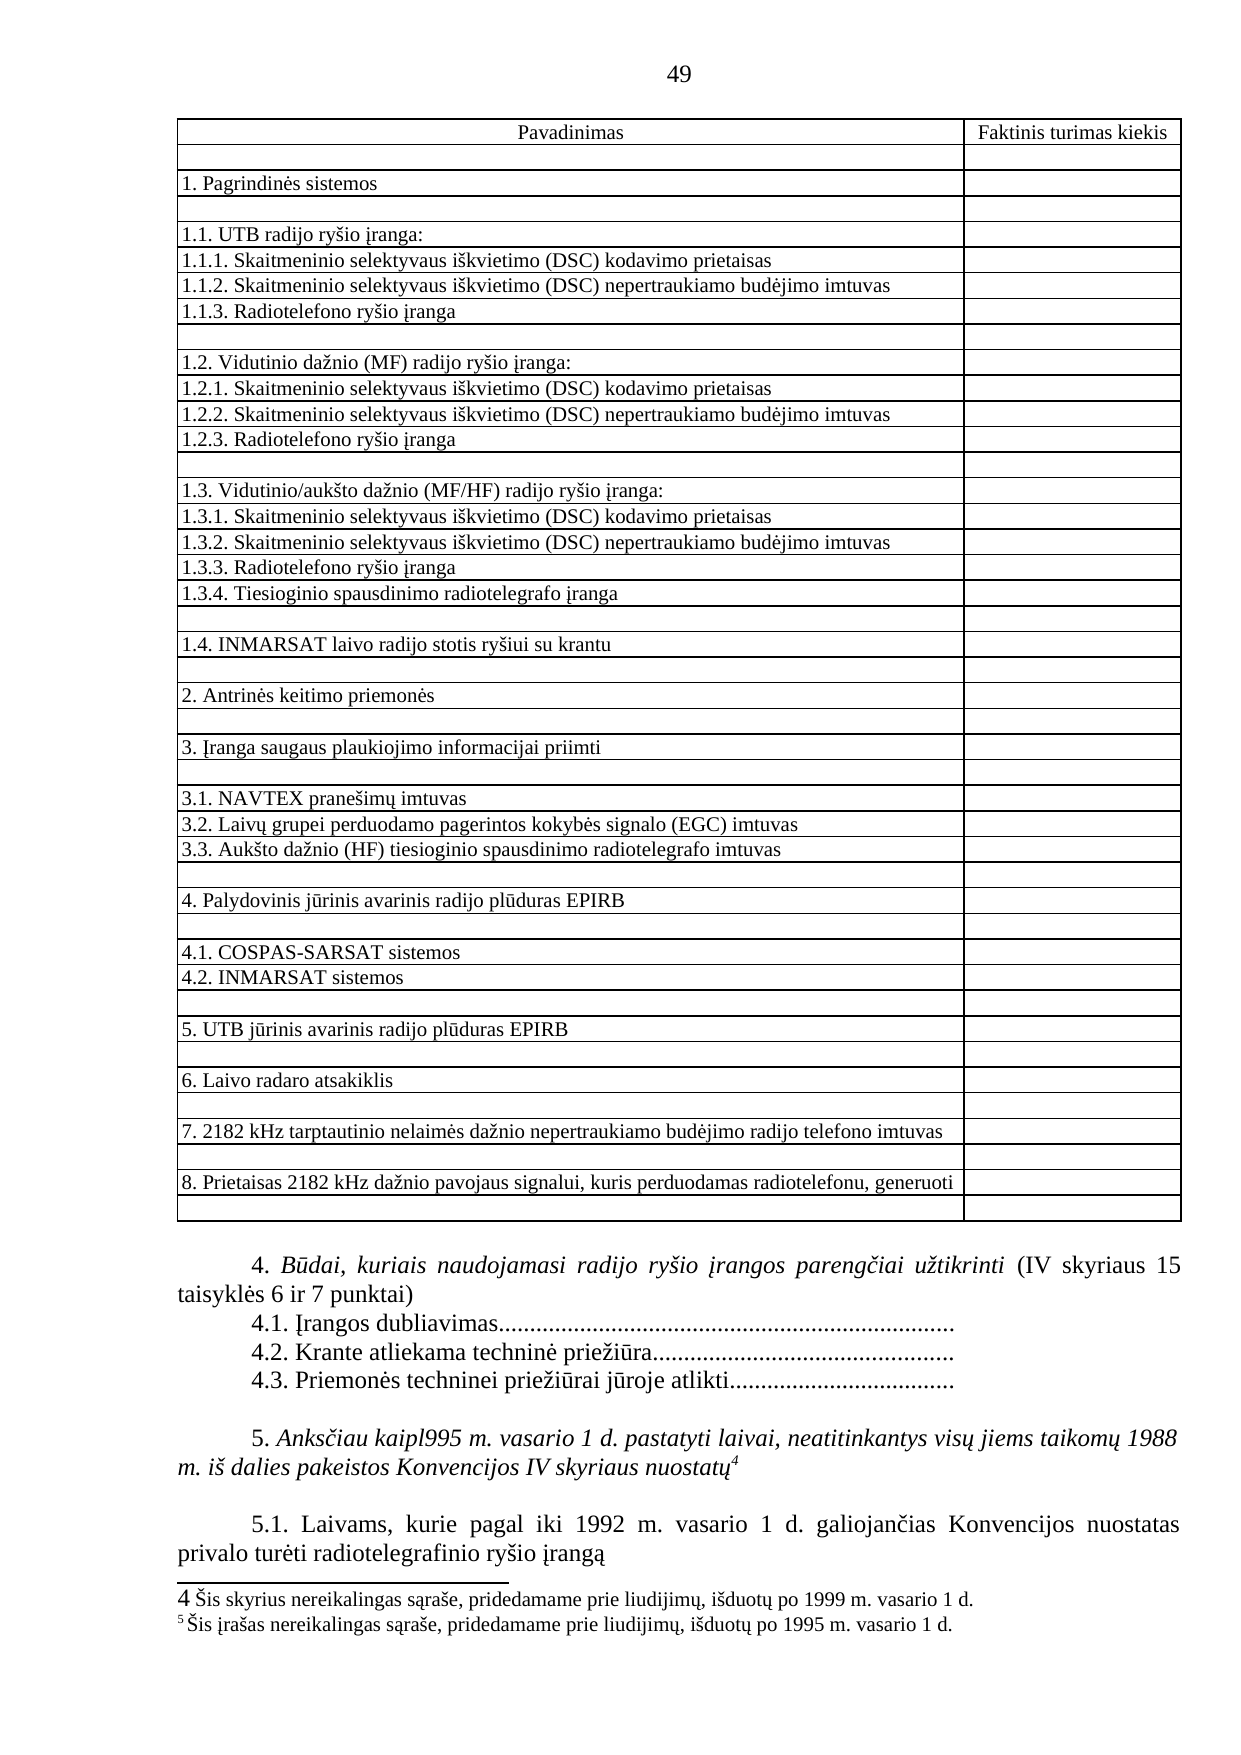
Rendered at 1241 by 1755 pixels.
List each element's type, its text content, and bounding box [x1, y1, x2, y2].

text 4. Būdai, kuriais naudojamasi radijo ryšio įrangos parengčiai užtikrinti (IV skyriaus 15 taisyklės 6 ir 7 punktai) [177, 1250, 1181, 1308]
text 5.1. Laivams, kurie pagal iki 1992 m. vasario 1 d. galiojančias Konvencijos nuostatas privalo turėti radiotelegrafinio ryšio įrangą [177, 1509, 1181, 1567]
text 4.2. Krante atliekama techninė priežiūra [177, 1337, 1181, 1365]
text Šis skyrius nereikalingas sąraše, pridedamame prie liudijimų, išduotų po 1999 m. vasario 1 d. [177, 1583, 1181, 1612]
text 4.1. Įrangos dubliavimas [177, 1308, 1181, 1337]
text 4.3. Priemonės techninei priežiūrai jūroje atlikti [177, 1365, 1181, 1394]
text 5 Šis įrašas nereikalingas sąraše, pridedamame prie liudijimų, išduotų po 1995 m. vasario 1 d. [177, 1612, 1181, 1636]
text 5. Anksčiau kaipl995 m. vasario 1 d. pastatyti laivai, neatitinkantys visų jiems taikomų 1988 m. iš dalies pakeistos Konvencijos IV skyriaus nuostatų [177, 1423, 1181, 1480]
